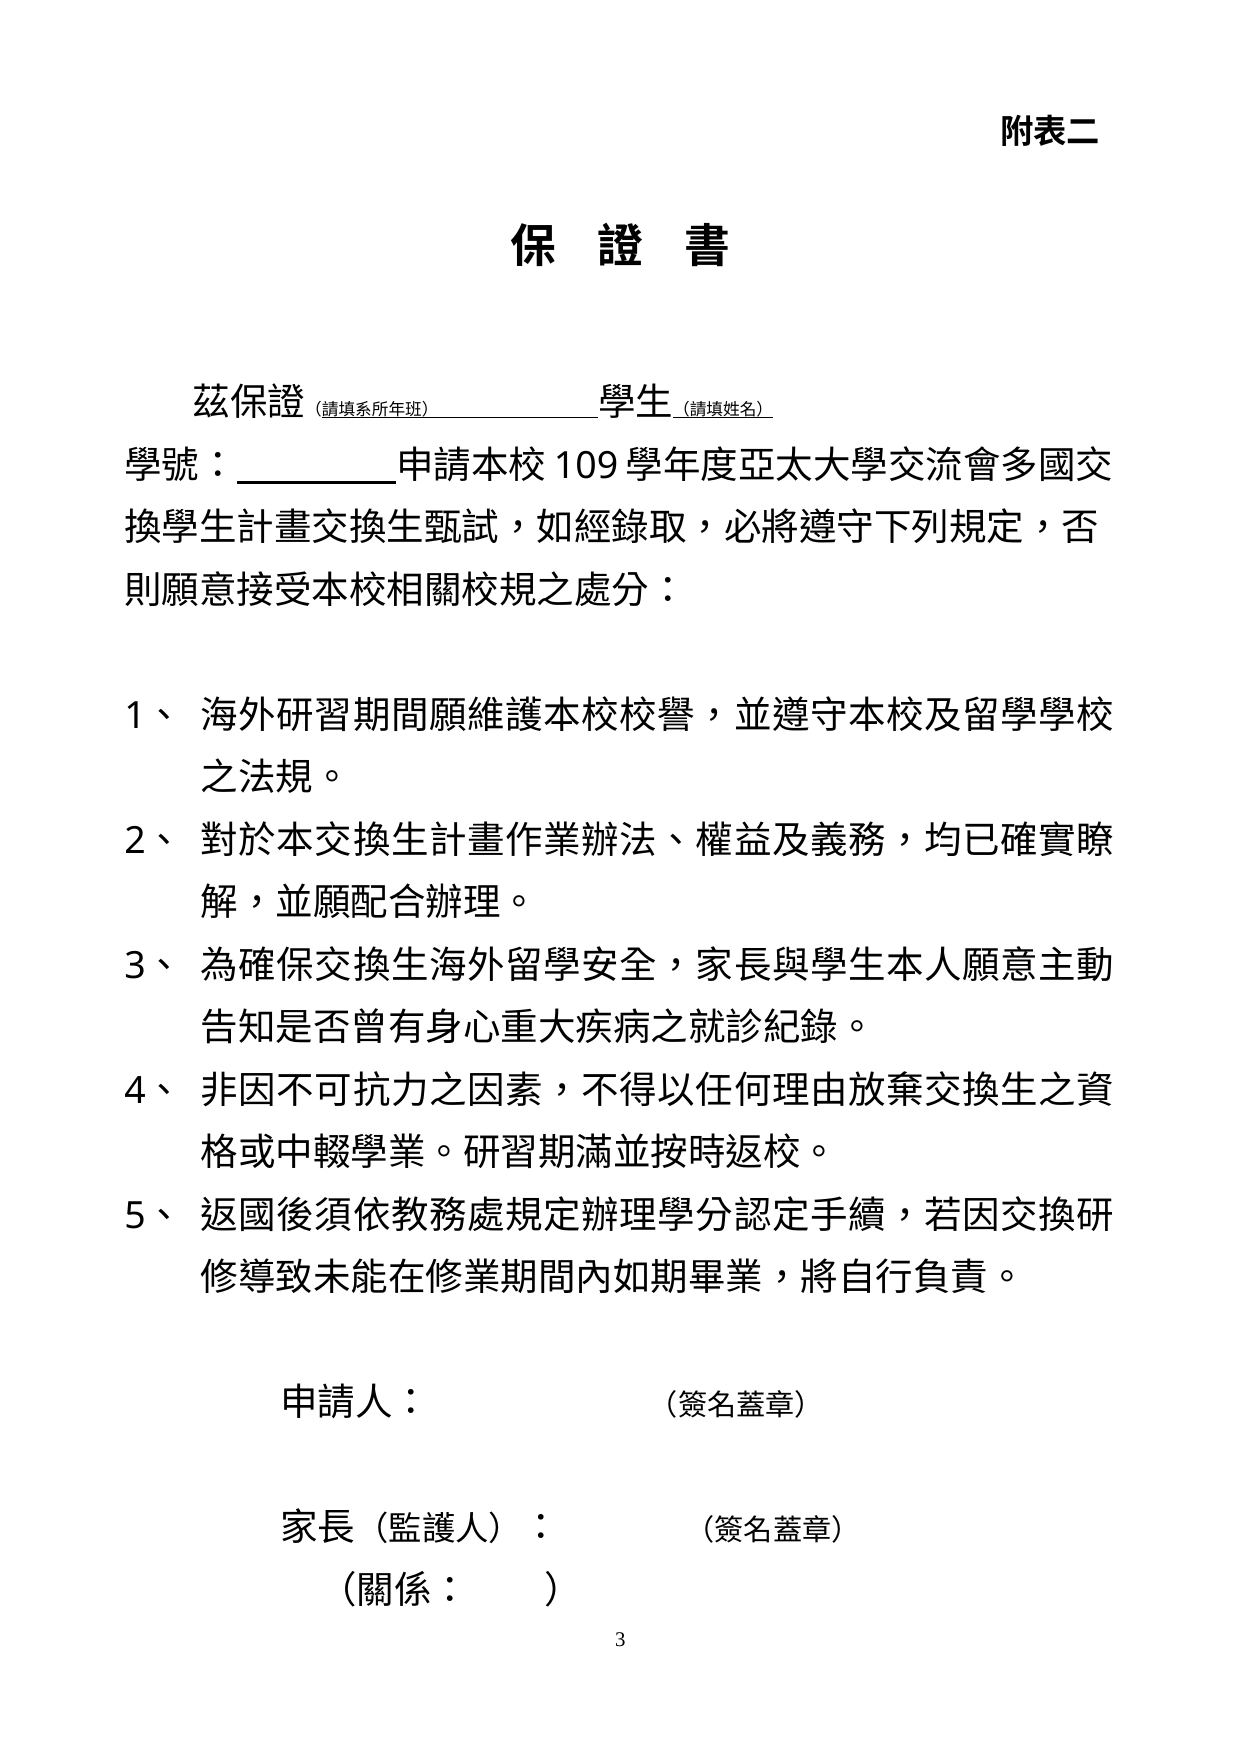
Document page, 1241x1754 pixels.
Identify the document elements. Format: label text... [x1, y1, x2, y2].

text 家長（監護人）： （簽名蓋章） [124, 1483, 1116, 1545]
list 為確保交換生海外留學安全，家長與學生本人願意主動告知是否曾有身心重大疾病之就診紀錄。 [124, 920, 1116, 1045]
text 茲保證（請填系所年班） 學生（請填姓名） [124, 358, 1116, 420]
text 保 證 書 [124, 170, 1116, 295]
text 附表二 [1000, 104, 1118, 153]
text 申請人： （簽名蓋章） [124, 1358, 1116, 1420]
text （關係： ） [124, 1545, 1116, 1608]
list 返國後須依教務處規定辦理學分認定手續，若因交換研修導致未能在修業期間內如期畢業，將自行負責。 [124, 1170, 1116, 1295]
list 非因不可抗力之因素，不得以任何理由放棄交換生之資格或中輟學業。研習期滿並按時返校。 [124, 1045, 1116, 1170]
list 對於本交換生計畫作業辦法、權益及義務，均已確實瞭解，並願配合辦理。 [124, 795, 1116, 920]
text 學號： 申請本校109學年度亞太大學交流會多國交換學生計畫交換生甄試，如經錄取，必將遵守下列規定，否則願意接受本校相關校規之處分： [124, 420, 1116, 608]
list 海外研習期間願維護本校校譽，並遵守本校及留學學校之法規。 [124, 670, 1116, 795]
